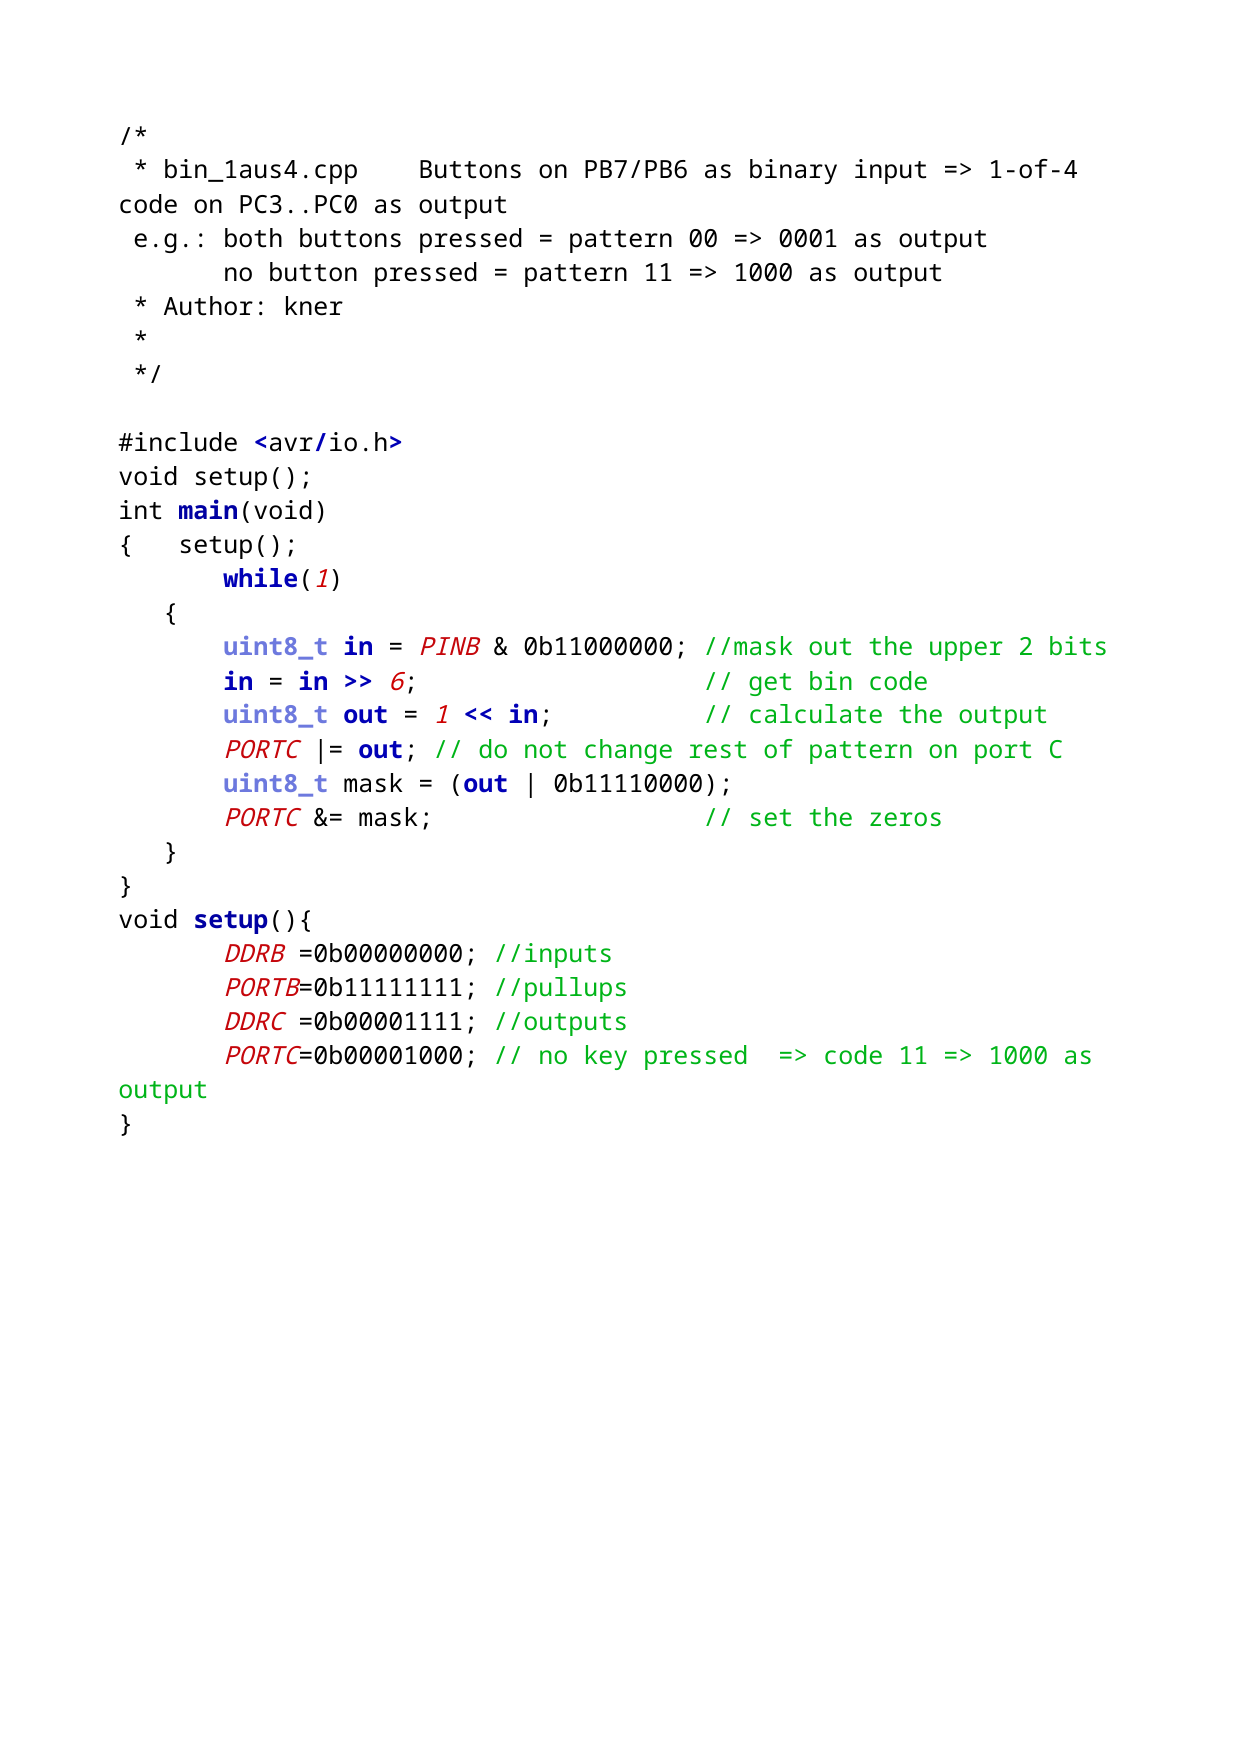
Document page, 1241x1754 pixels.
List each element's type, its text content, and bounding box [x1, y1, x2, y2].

text /* * bin_1aus4.cpp Buttons on PB7/PB6 as binary input => 1-of-4 code on PC3..PC0 as output e.g.: both buttons pressed = pattern 00 => 0001 as output [118, 118, 1122, 254]
text no button pressed = pattern 11 => 1000 as output * Author: kner * */ #include <avr/io.h> void setup(); int main(void) { setup(); while(1) { uint8_t in = PINB & 0b11000000; //mask out the upper 2 bits in = in >> 6; // get bin code uint8_t out = 1 << in; // calculate the output PORTC |= out; // do not change rest of pattern on port C uint8_t mask = (out | 0b11110000); PORTC &= mask; // set the zeros } } void setup(){ DDRB =0b00000000; //inputs PORTB=0b11111111; //pullups DDRC =0b00001111; //outputs PORTC=0b00001000; // no key pressed => code 11 => 1000 as output } [118, 254, 1122, 1174]
